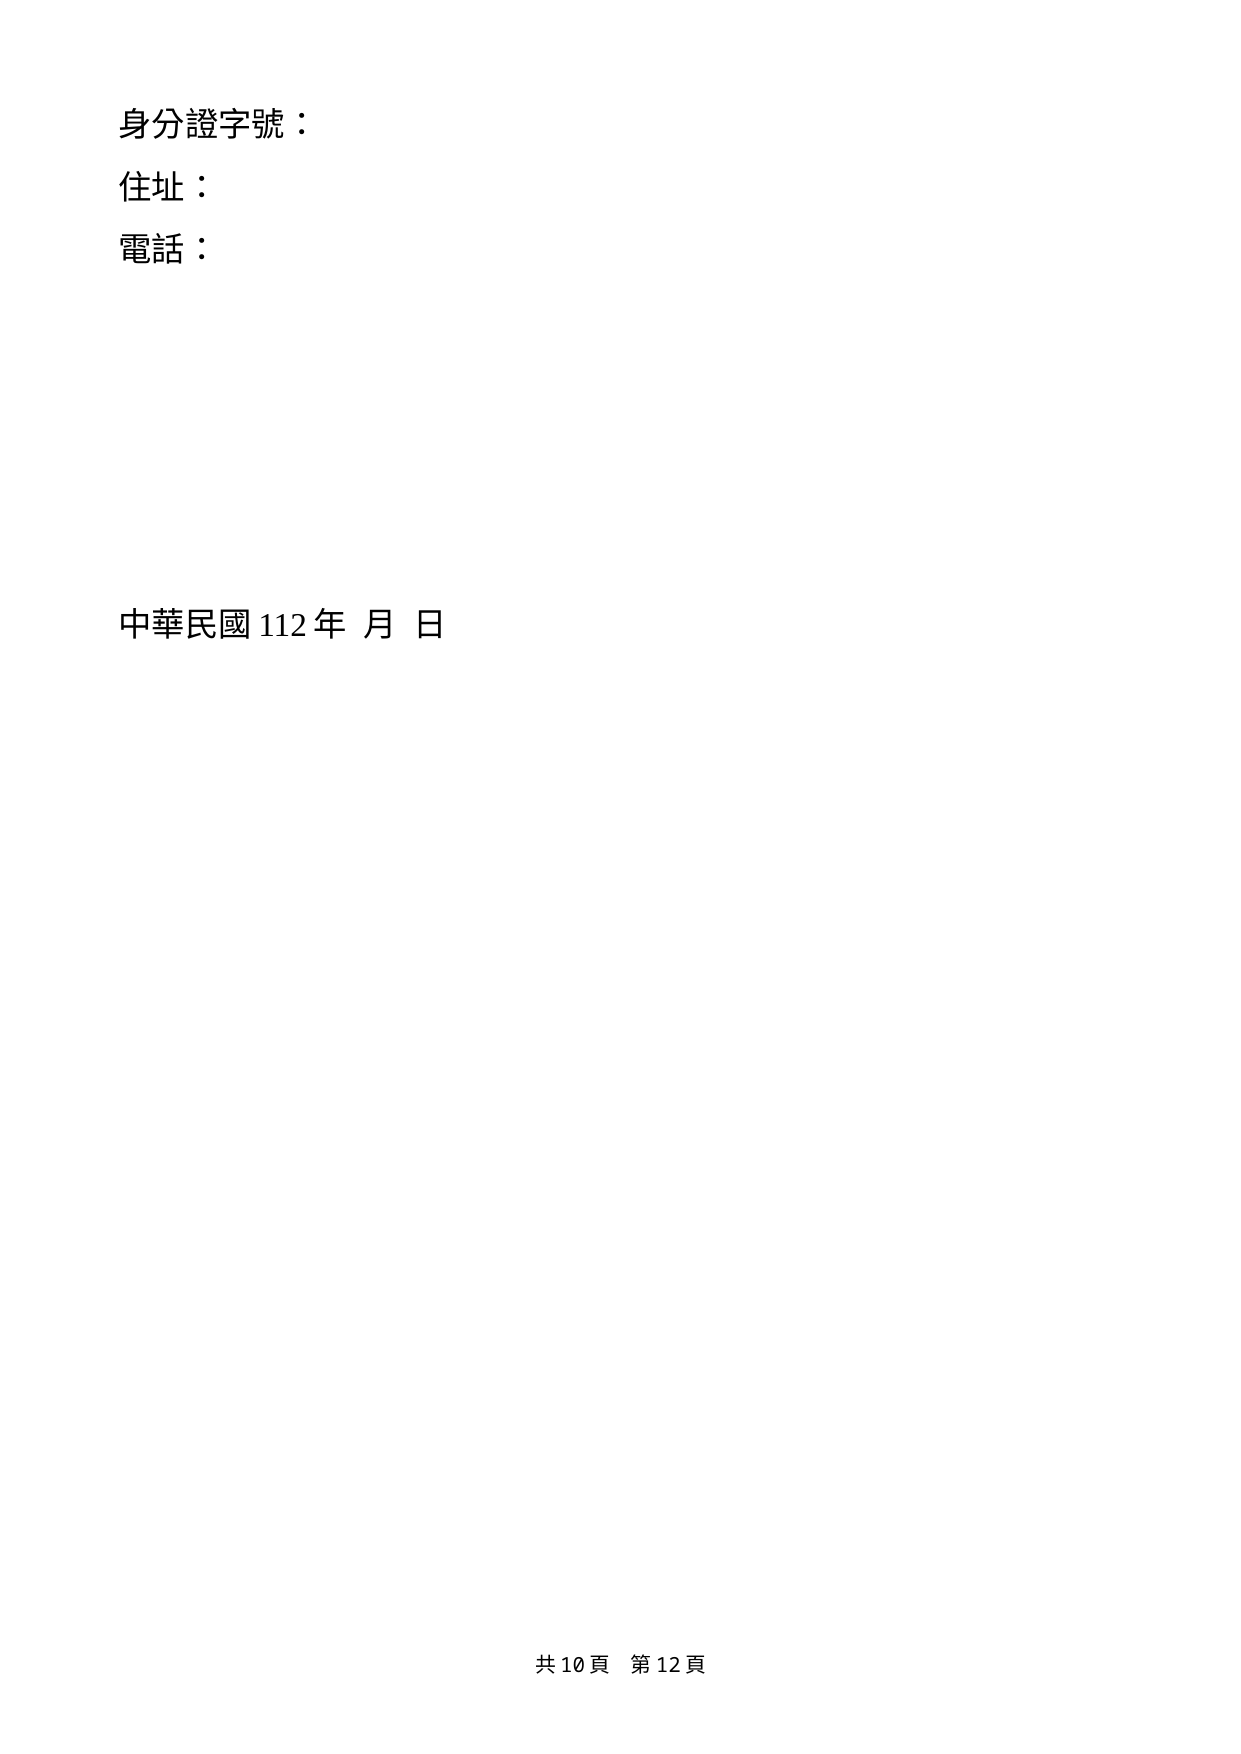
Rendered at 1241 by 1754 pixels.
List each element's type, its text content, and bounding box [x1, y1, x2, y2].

text 身分證字號： [118, 81, 1122, 143]
text 電話： [118, 206, 1122, 268]
text 住址： [118, 143, 1122, 206]
text 中華民國112年 月 日 [118, 581, 1122, 643]
